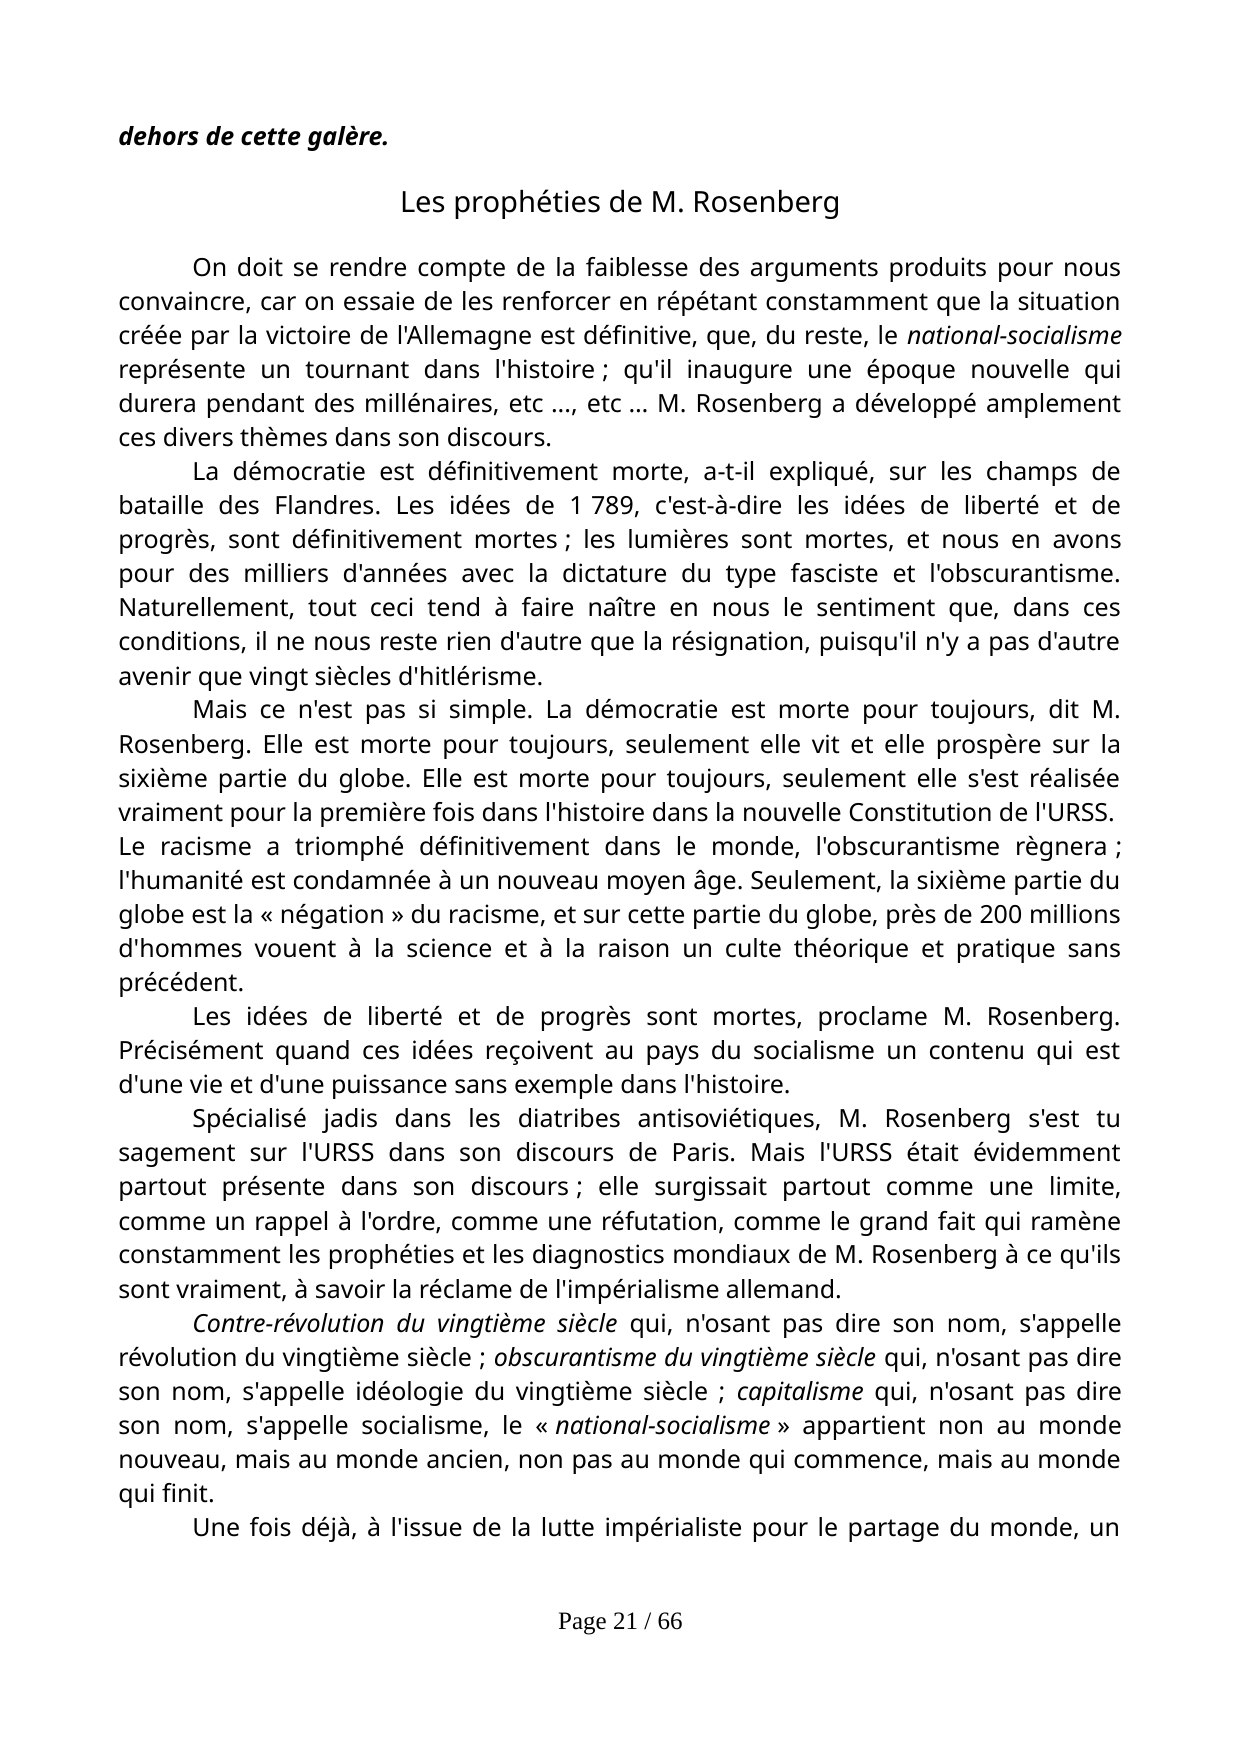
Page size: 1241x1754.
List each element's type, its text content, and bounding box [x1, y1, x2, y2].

text Contre-révolution du vingtième siècle qui, n'osant pas dire son nom, s'appelle révolution du vingtième siècle ; obscurantisme du vingtième siècle qui, n'osant pas dire son nom, s'appelle idéologie du vingtième siècle ; capitalisme qui, n'osant pas dire son nom, s'appelle socialisme, le « national-socialisme » appartient non au monde nouveau, mais au monde ancien, non pas au monde qui commence, mais au monde qui finit. [118, 1305, 1122, 1510]
text Mais ce n'est pas si simple. La démocratie est morte pour toujours, dit M. Rosenberg. Elle est morte pour toujours, seulement elle vit et elle prospère sur la sixième partie du globe. Elle est morte pour toujours, seulement elle s'est réalisée vraiment pour la première fois dans l'histoire dans la nouvelle Constitution de l'URSS. [118, 692, 1122, 828]
text Les idées de liberté et de progrès sont mortes, proclame M. Rosenberg. Précisément quand ces idées reçoivent au pays du socialisme un contenu qui est d'une vie et d'une puissance sans exemple dans l'histoire. [118, 999, 1122, 1101]
text On doit se rendre compte de la faiblesse des arguments produits pour nous convaincre, car on essaie de les renforcer en répétant constamment que la situation créée par la victoire de l'Allemagne est définitive, que, du reste, le national-socialisme représente un tournant dans l'histoire ; qu'il inaugure une époque nouvelle qui durera pendant des millénaires, etc ..., etc … M. Rosenberg a développé amplement ces divers thèmes dans son discours. [118, 249, 1122, 454]
text Spécialisé jadis dans les diatribes antisoviétiques, M. Rosenberg s'est tu sagement sur l'URSS dans son discours de Paris. Mais l'URSS était évidemment partout présente dans son discours ; elle surgissait partout comme une limite, comme un rappel à l'ordre, comme une réfutation, comme le grand fait qui ramène constamment les prophéties et les diagnostics mondiaux de M. Rosenberg à ce qu'ils sont vraiment, à savoir la réclame de l'impérialisme allemand. [118, 1101, 1122, 1305]
text dehors de cette galère. [118, 118, 1122, 152]
text Une fois déjà, à l'issue de la lutte impérialiste pour le partage du monde, un [118, 1510, 1122, 1544]
text Les prophéties de M. Rosenberg [118, 181, 1122, 221]
text Le racisme a triomphé définitivement dans le monde, l'obscurantisme règnera ; l'humanité est condamnée à un nouveau moyen âge. Seulement, la sixième partie du globe est la « négation » du racisme, et sur cette partie du globe, près de 200 millions d'hommes vouent à la science et à la raison un culte théorique et pratique sans précédent. [118, 828, 1122, 999]
text La démocratie est définitivement morte, a-t-il expliqué, sur les champs de bataille des Flandres. Les idées de 1 789, c'est-à-dire les idées de liberté et de progrès, sont définitivement mortes ; les lumières sont mortes, et nous en avons pour des milliers d'années avec la dictature du type fasciste et l'obscurantisme. Naturellement, tout ceci tend à faire naître en nous le sentiment que, dans ces conditions, il ne nous reste rien d'autre que la résignation, puisqu'il n'y a pas d'autre avenir que vingt siècles d'hitlérisme. [118, 454, 1122, 692]
